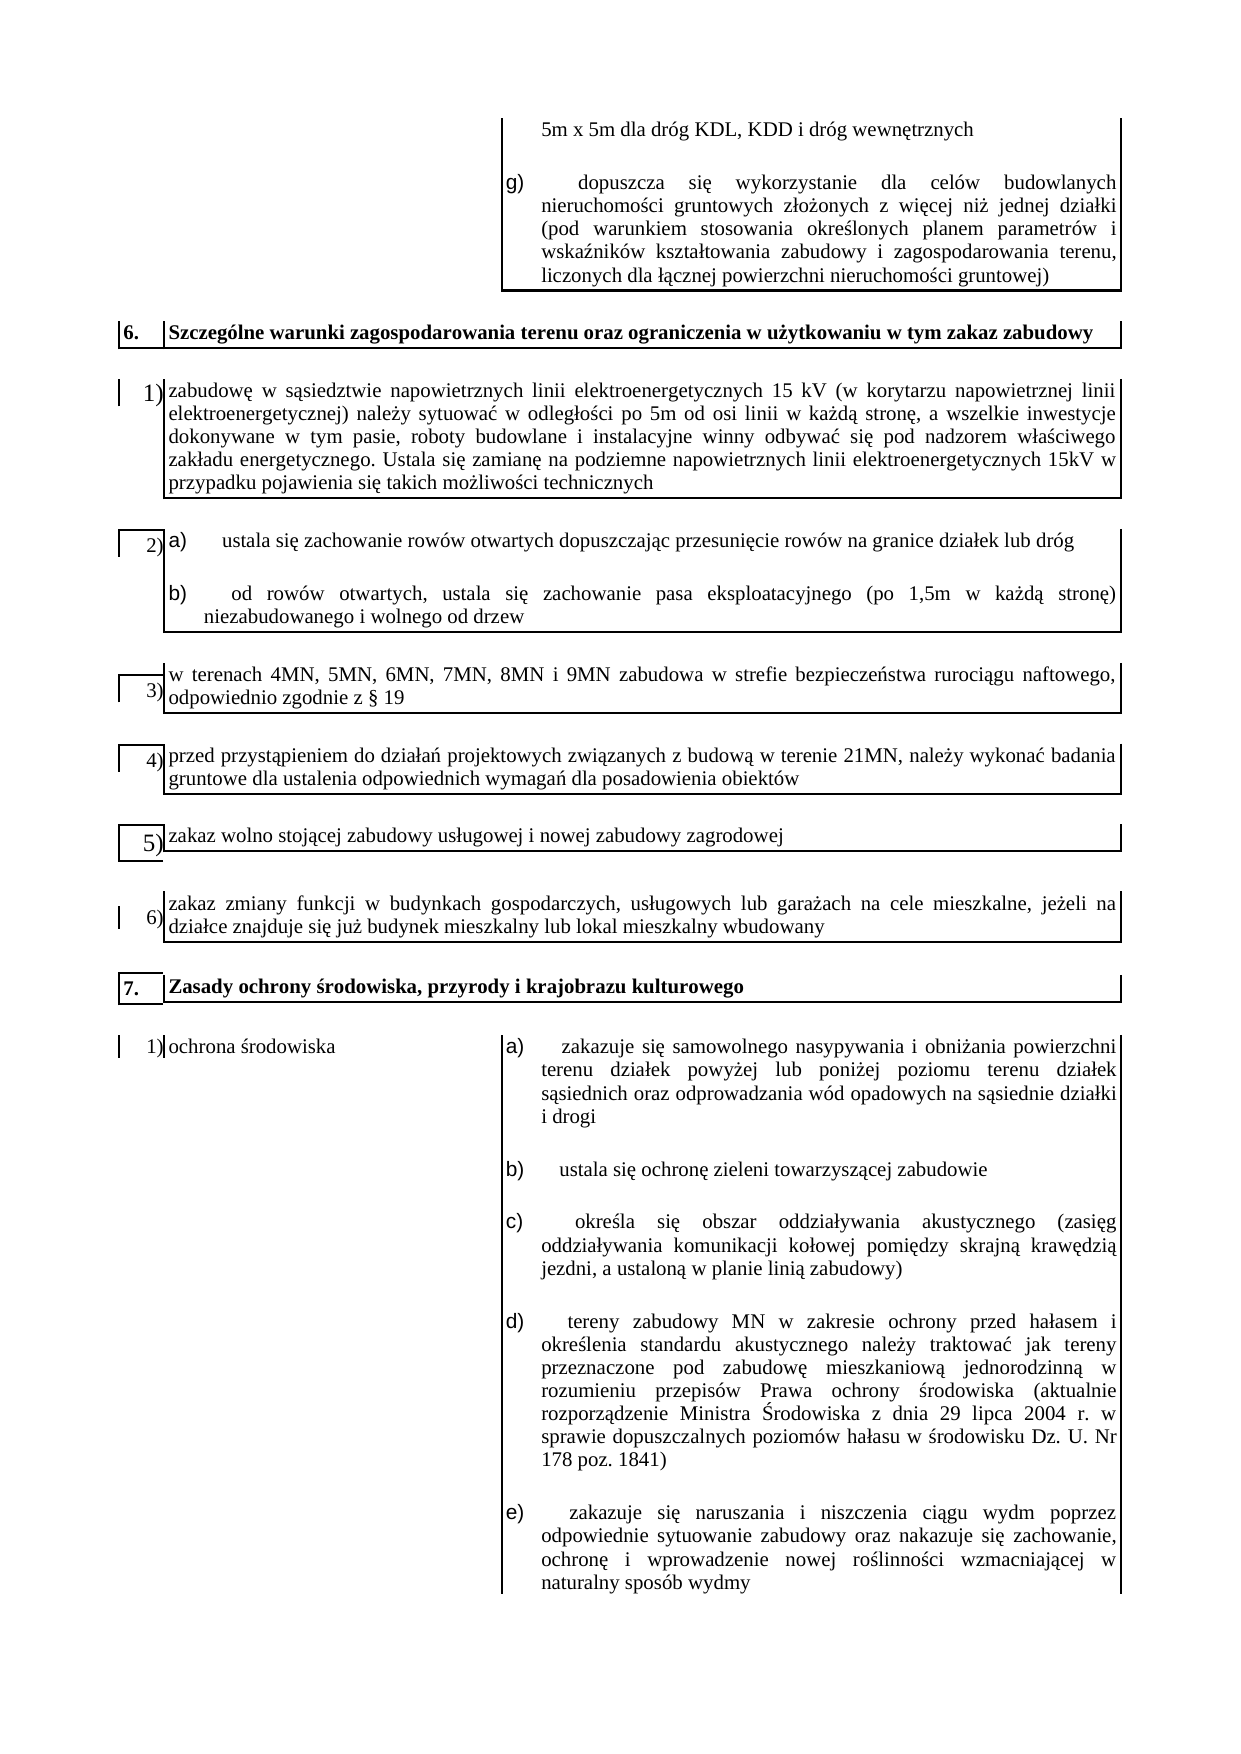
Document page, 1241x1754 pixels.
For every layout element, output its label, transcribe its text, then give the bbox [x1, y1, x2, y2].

table_cell [163, 349, 1122, 379]
table_cell [118, 118, 163, 321]
table_cell [118, 862, 163, 891]
table_cell 5m x 5m dla dróg KDL, KDD i dróg wewnętrznych g) dopuszcza się wykorzystanie dla celów budowlanych nieruchomości gruntowych złożonych z więcej niż jednej działki (pod warunkiem stosowania określonych planem parametrów i wskaźników kształtowania zabudowy i zagospodarowania terenu, liczonych dla łącznej powierzchni nieruchomości gruntowej) [503, 118, 1120, 289]
table_cell Szczególne warunki zagospodarowania terenu oraz ograniczenia w użytkowaniu w tym zakaz zabudowy [165, 321, 1120, 347]
table_cell w terenach 4MN, 5MN, 6MN, 7MN, 8MN i 9MN zabudowa w strefie bezpieczeństwa rurociągu naftowego, odpowiednio zgodnie z § 19 [165, 663, 1120, 712]
table_cell 7. [120, 974, 163, 1003]
table_cell a) ustala się zachowanie rowów otwartych dopuszczając przesunięcie rowów na granice działek lub dróg b) od rowów otwartych, ustala się zachowanie pasa eksploatacyjnego (po 1,5m w każdą stronę) niezabudowanego i wolnego od drzew [165, 529, 1120, 631]
table_cell 2) [118, 531, 163, 663]
table_cell 5) [120, 826, 163, 860]
table_cell [163, 499, 1122, 529]
table_cell [163, 795, 1122, 824]
table_cell Zasady ochrony środowiska, przyrody i krajobrazu kulturowego [163, 972, 1122, 1001]
table_cell a) zakazuje się samowolnego nasypywania i obniżania powierzchni terenu działek powyżej lub poniżej poziomu terenu działek sąsiednich oraz odprowadzania wód opadowych na sąsiednie działki i drogi b) ustala się ochronę zieleni towarzyszącej zabudowie c) określa się obszar oddziaływania akustycznego (zasięg oddziaływania komunikacji kołowej pomiędzy skrajną krawędzią jezdni, a ustaloną w planie linią zabudowy) d) tereny zabudowy MN w zakresie ochrony przed hałasem i określenia standardu akustycznego należy traktować jak tereny przeznaczone pod zabudowę mieszkaniową jednorodzinną w rozumieniu przepisów Prawa ochrony środowiska (aktualnie rozporządzenie Ministra Środowiska z dnia 29 lipca 2004 r. w sprawie dopuszczalnych poziomów hałasu w środowisku Dz. U. Nr 178 poz. 1841) e) zakazuje się naruszania i niszczenia ciągu wydm poprzez odpowiednie sytuowanie zabudowy oraz nakazuje się zachowanie, ochronę i wprowadzenie nowej roślinności wzmacniającej w naturalny sposób wydmy [501, 1035, 1122, 1623]
table_cell [118, 663, 163, 674]
table_cell 6. [120, 321, 163, 347]
table_cell [163, 1003, 1122, 1035]
table_cell 3) [118, 676, 163, 743]
table_cell [118, 1005, 163, 1035]
table_cell zakaz zmiany funkcji w budynkach gospodarczych, usługowych lub garażach na cele mieszkalne, jeżeli na działce znajduje się już budynek mieszkalny lub lokal mieszkalny wbudowany [165, 891, 1120, 941]
table_cell ochrona środowiska [163, 1035, 501, 1623]
table_cell zabudowę w sąsiedztwie napowietrznych linii elektroenergetycznych 15 kV (w korytarzu napowietrznej linii elektroenergetycznej) należy sytuować w odległości po 5m od osi linii w każdą stronę, a wszelkie inwestycje dokonywane w tym pasie, roboty budowlane i instalacyjne winny odbywać się pod nadzorem właściwego zakładu energetycznego. Ustala się zamianę na podziemne napowietrznych linii elektroenergetycznych 15kV w przypadku pojawienia się takich możliwości technicznych [165, 379, 1120, 497]
table_cell [163, 633, 1122, 663]
table_cell [118, 349, 163, 379]
table_cell 1) [118, 1035, 163, 1623]
table_cell [163, 714, 1122, 743]
table_cell [163, 118, 501, 321]
table_cell [163, 943, 1122, 972]
table_cell 4) [118, 746, 163, 824]
table_cell zakaz wolno stojącej zabudowy usługowej i nowej zabudowy zagrodowej [165, 824, 1120, 850]
table_cell przed przystąpieniem do działań projektowych związanych z budową w terenie 21MN, należy wykonać badania gruntowe dla ustalenia odpowiednich wymagań dla posadowienia obiektów [165, 744, 1120, 793]
table_cell 6) [118, 891, 163, 972]
table_cell [163, 852, 1122, 891]
table_cell 1) [118, 379, 163, 529]
